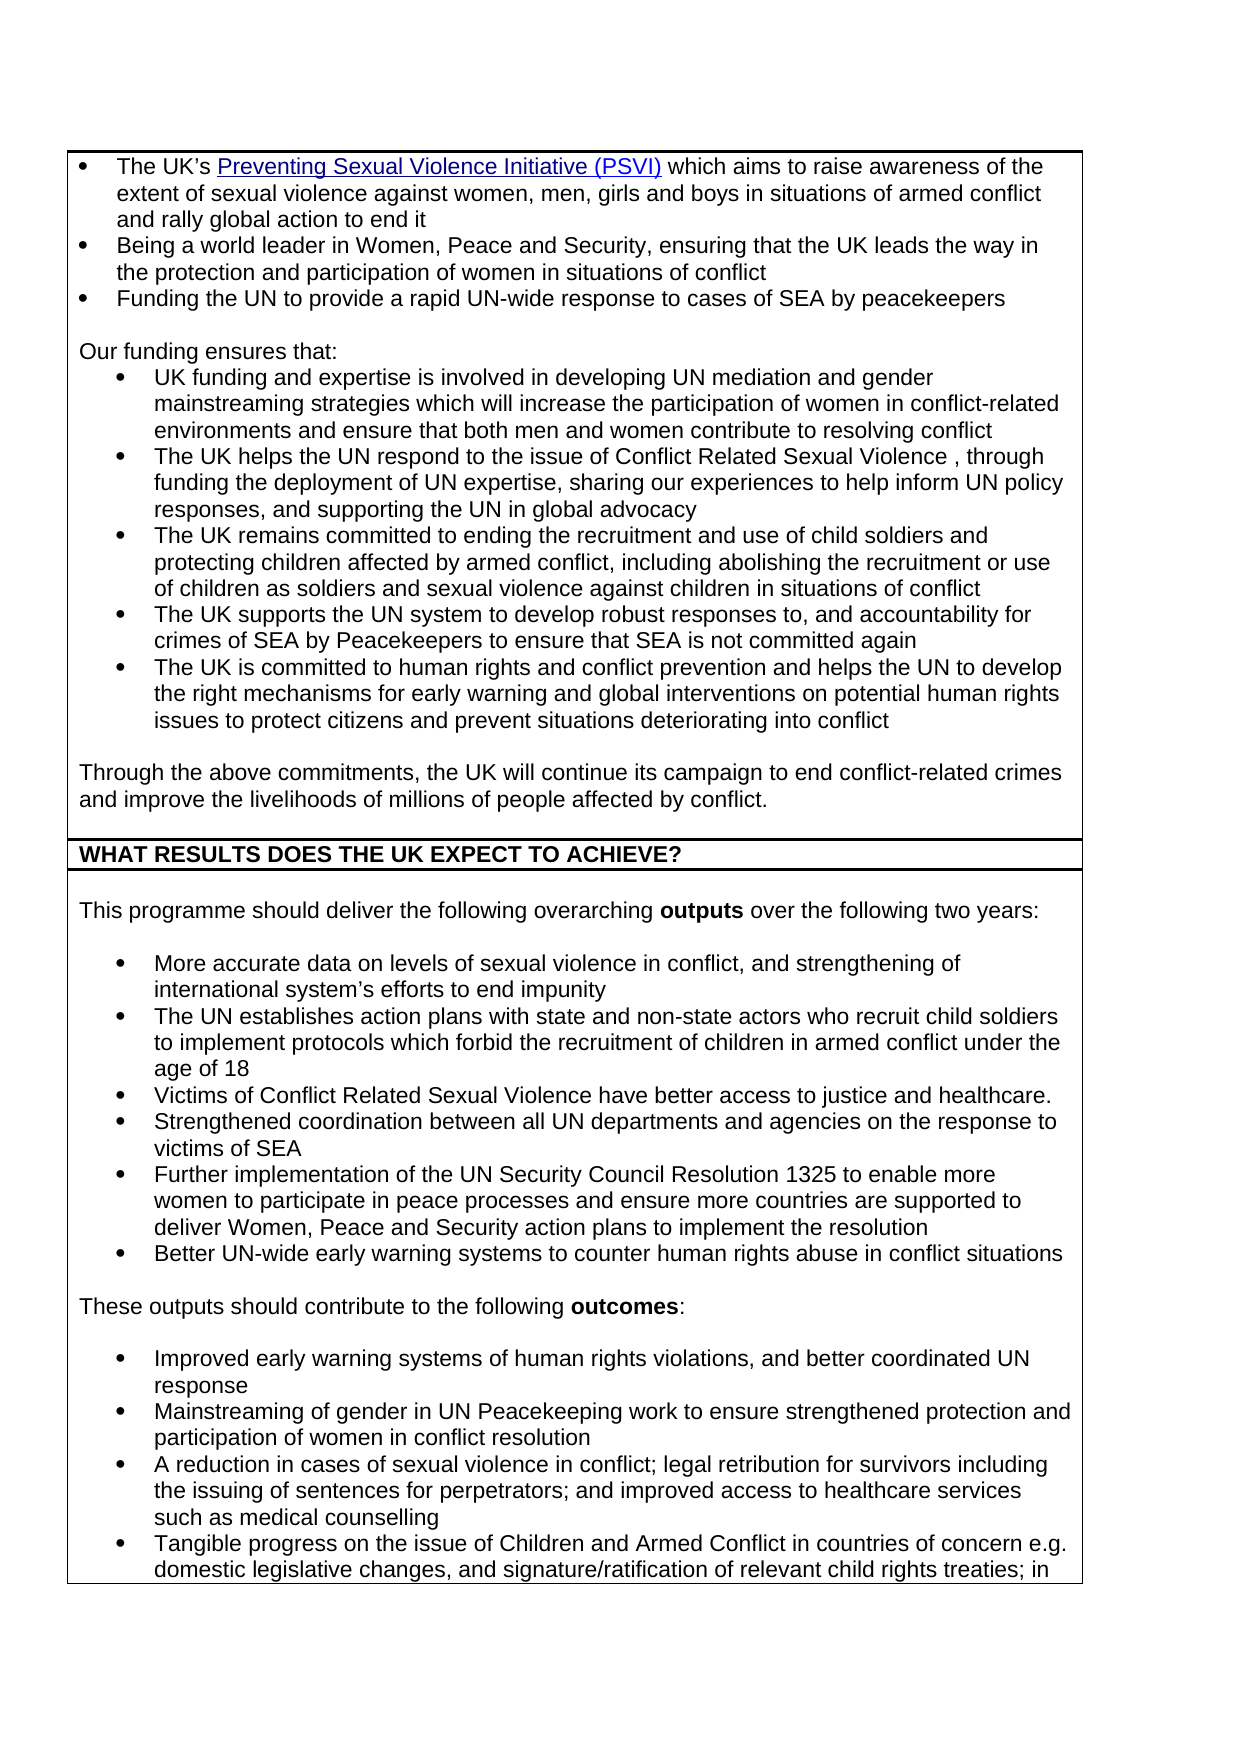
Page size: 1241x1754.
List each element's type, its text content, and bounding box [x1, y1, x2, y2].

table_cell In line with UK ministerial commitments, the Championing our Values programme offers UK funding and support to the United Nations in order to champion UK values. These include: The UK’s Preventing Sexual Violence Initiative (PSVI) which aims to raise awareness of the extent of sexual violence against women, men, girls and boys in situations of armed conflict and rally global action to end it Being a world leader in Women, Peace and Security, ensuring that the UK leads the way in the protection and participation of women in situations of conflict Funding the UN to provide a rapid UN-wide response to cases of SEA by peacekeepers Our funding ensures that: UK funding and expertise is involved in developing UN mediation and gender mainstreaming strategies which will increase the participation of women in conflict-related environments and ensure that both men and women contribute to resolving conflict The UK helps the UN respond to the issue of Conflict Related Sexual Violence , through funding the deployment of UN expertise, sharing our experiences to help inform UN policy responses, and supporting the UN in global advocacy The UK remains committed to ending the recruitment and use of child soldiers and protecting children affected by armed conflict, including abolishing the recruitment or use of children as soldiers and sexual violence against children in situations of conflict The UK supports the UN system to develop robust responses to, and accountability for crimes of SEA by Peacekeepers to ensure that SEA is not committed again The UK is committed to human rights and conflict prevention and helps the UN to develop the right mechanisms for early warning and global interventions on potential human rights issues to protect citizens and prevent situations deteriorating into conflict Through the above commitments, the UK will continue its campaign to end conflict-related crimes and improve the livelihoods of millions of people affected by conflict. [68, 153, 1082, 838]
table_cell WHAT RESULTS DOES THE UK EXPECT TO ACHIEVE? [68, 841, 1082, 868]
table_cell This programme should deliver the following overarching outputs over the following two years: More accurate data on levels of sexual violence in conflict, and strengthening of international system’s efforts to end impunity The UN establishes action plans with state and non-state actors who recruit child soldiers to implement protocols which forbid the recruitment of children in armed conflict under the age of 18 Victims of Conflict Related Sexual Violence have better access to justice and healthcare. Strengthened coordination between all UN departments and agencies on the response to victims of SEA Further implementation of the UN Security Council Resolution 1325 to enable more women to participate in peace processes and ensure more countries are supported to deliver Women, Peace and Security action plans to implement the resolution Better UN-wide early warning systems to counter human rights abuse in conflict situations These outputs should contribute to the following outcomes: Improved early warning systems of human rights violations, and better coordinated UN response Mainstreaming of gender in UN Peacekeeping work to ensure strengthened protection and participation of women in conflict resolution A reduction in cases of sexual violence in conflict; legal retribution for survivors including the issuing of sentences for perpetrators; and improved access to healthcare services such as medical counselling Tangible progress on the issue of Children and Armed Conflict in countries of concern e.g. domestic legislative changes, and signature/ratification of relevant child rights treaties; in addition to strengthening of the international system of holding states and armed groups who use children as soldiers to account and training Peacekeepers on how to contribute to child protection in the field Increased capacity of states, regional and sub-regional organisations and civil society organisations to protect populations from atrocity crimes [68, 871, 1082, 1582]
